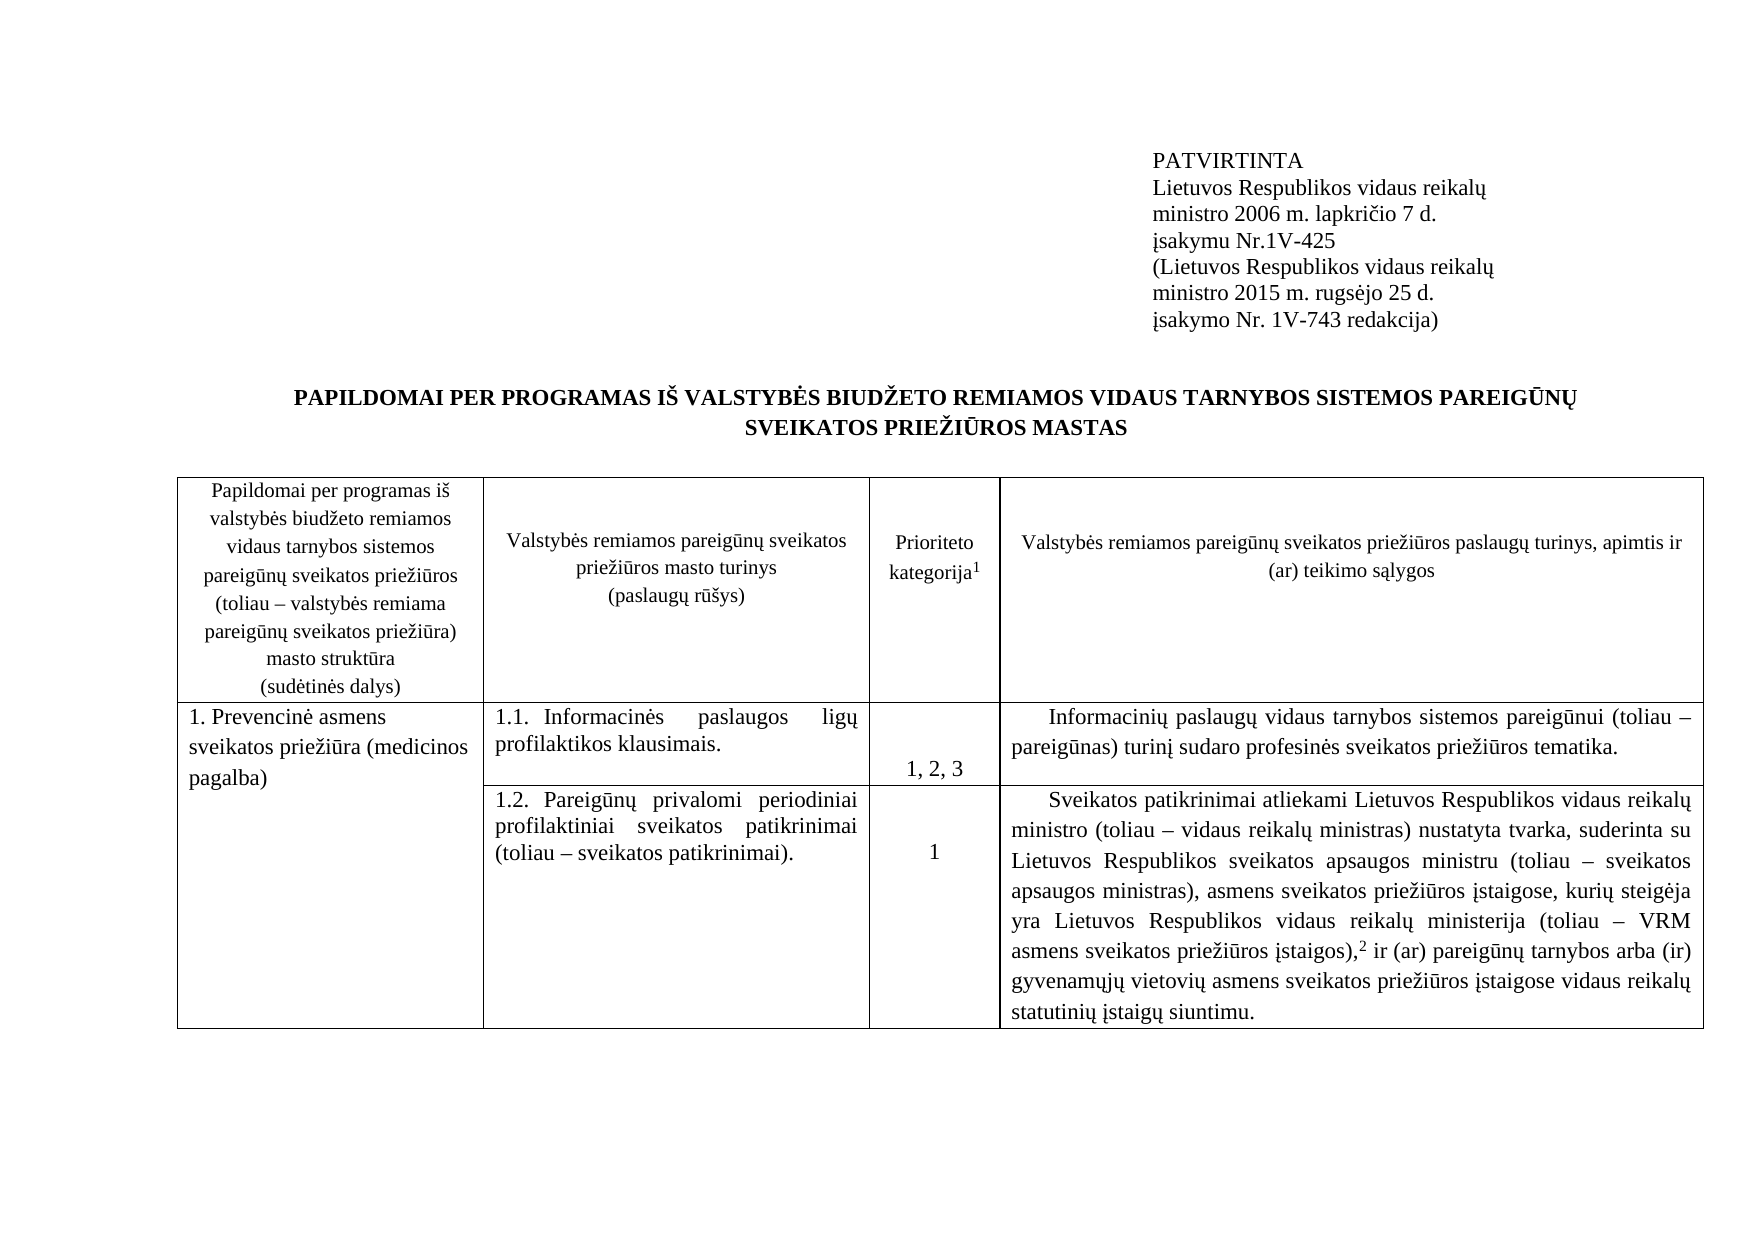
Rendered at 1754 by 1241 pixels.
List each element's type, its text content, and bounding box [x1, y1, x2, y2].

text Lietuvos Respublikos vidaus reikalų [1152, 174, 1695, 200]
table_cell Sveikatos patikrinimai atliekami Lietuvos Respublikos vidaus reikalų ministro (toliau – vidaus reikalų ministras) nustatyta tvarka, suderinta su Lietuvos Respublikos sveikatos apsaugos ministru (toliau – sveikatos apsaugos ministras), asmens sveikatos priežiūros įstaigose, kurių steigėja yra Lietuvos Respublikos vidaus reikalų ministerija (toliau – VRM asmens sveikatos priežiūros įstaigos),2 ir (ar) pareigūnų tarnybos arba (ir) gyvenamųjų vietovių asmens sveikatos priežiūros įstaigose vidaus reikalų statutinių įstaigų siuntimu. [1001, 786, 1703, 1028]
text įsakymu Nr.1V-425 [1152, 227, 1695, 253]
table_cell 1.2. Pareigūnų privalomi periodiniai profilaktiniai sveikatos patikrinimai (toliau – sveikatos patikrinimai). [484, 786, 869, 1028]
table_cell Informacinių paslaugų vidaus tarnybos sistemos pareigūnui (toliau – pareigūnas) turinį sudaro profesinės sveikatos priežiūros tematika. [1001, 703, 1703, 785]
text sveikatos priežiūros mastas [177, 414, 1695, 440]
text įsakymo Nr. 1V-743 redakcija) [1152, 306, 1695, 332]
table_cell 1 [870, 786, 999, 1028]
table_cell 1, 2, 3 [870, 703, 999, 785]
table_cell 1.1. Informacinės paslaugos ligų profilaktikos klausimais. [484, 703, 869, 785]
text (Lietuvos Respublikos vidaus reikalų [1152, 253, 1695, 279]
table_header Papildomai per programas iš valstybės biudžeto remiamos vidaus tarnybos sistemos pareigūnų sveikatos priežiūros (toliau – valstybės remiama pareigūnų sveikatos priežiūra) masto struktūra (sudėtinės dalys) [178, 478, 483, 702]
table_header Prioriteto kategorija1 [870, 478, 999, 702]
table_cell 1. Prevencinė asmens sveikatos priežiūra (medicinos pagalba) [178, 703, 483, 1028]
table_header Valstybės remiamos pareigūnų sveikatos priežiūros paslaugų turinys, apimtis ir (ar) teikimo sąlygos [1001, 478, 1703, 702]
text ministro 2006 m. lapkričio 7 d. [1152, 200, 1695, 227]
text Papildomai per programas iš valstybės biudžeto remiamos vidaus tarnybos sistemos pareigūnų [177, 384, 1695, 410]
table_header Valstybės remiamos pareigūnų sveikatos priežiūros masto turinys (paslaugų rūšys) [484, 478, 869, 702]
text ministro 2015 m. rugsėjo 25 d. [1152, 279, 1695, 306]
text PATVIRTINTA [1152, 148, 1695, 174]
